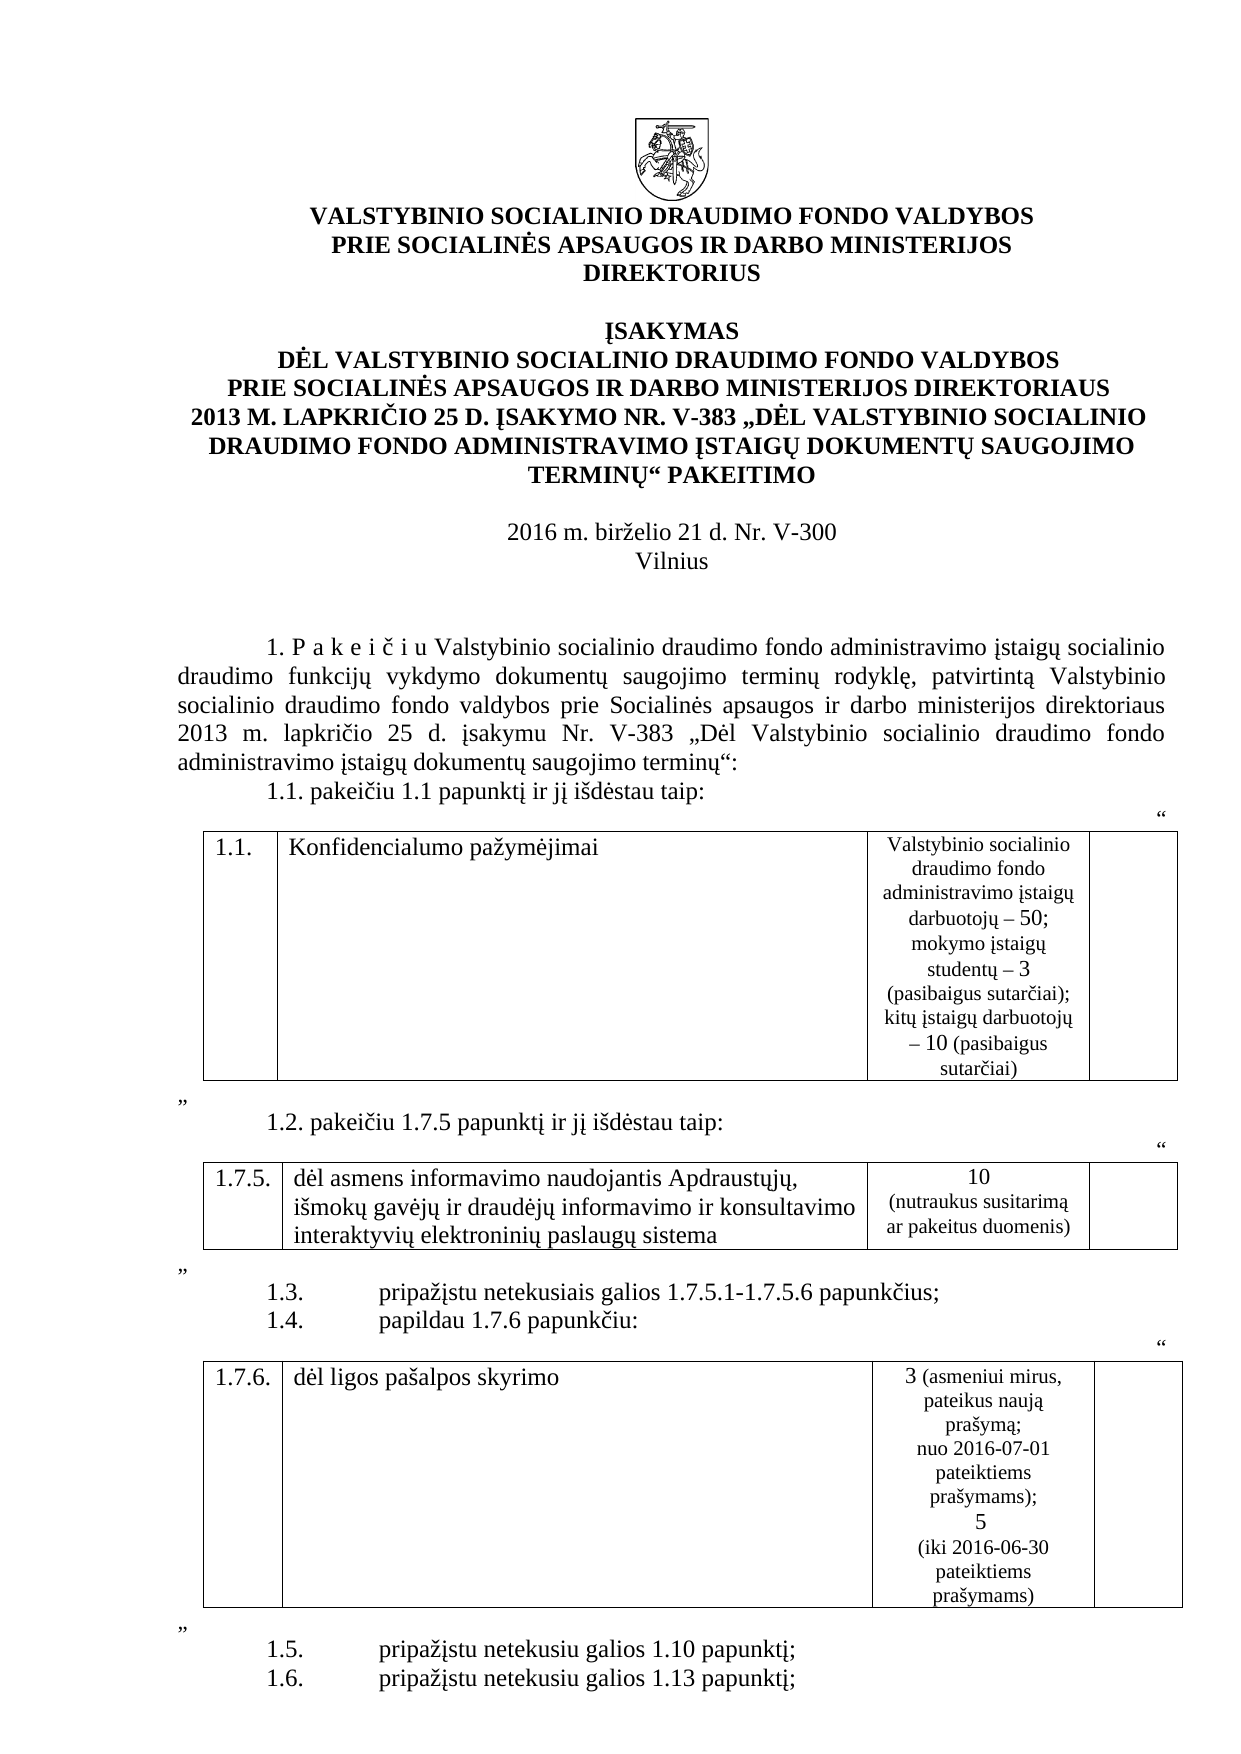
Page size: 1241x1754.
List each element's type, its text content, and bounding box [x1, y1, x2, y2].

text 1.4. papildau 1.7.6 papunkčiu: [266, 1306, 1166, 1334]
text ĮSAKYMAS [177, 316, 1166, 345]
text „ [177, 1608, 1166, 1634]
table_header 10 (nutraukus susitarimą ar pakeitus duomenis) [868, 1163, 1089, 1249]
text DIREKTORIUS [177, 258, 1166, 287]
text 1.2. pakeičiu 1.7.5 papunktį ir jį išdėstau taip: [266, 1107, 1166, 1136]
table_header 1.1. [204, 832, 277, 1079]
text 1.5. pripažįstu netekusiu galios 1.10 papunktį; [266, 1634, 1166, 1663]
table_header dėl asmens informavimo naudojantis Apdraustųjų, išmokų gavėjų ir draudėjų informavimo ir konsultavimo interaktyvių elektroninių paslaugų sistema [283, 1163, 867, 1249]
text 1. P a k e i č i u Valstybinio socialinio draudimo fondo administravimo įstaigų socialinio draudimo funkcijų vykdymo dokumentų saugojimo terminų rodyklę, patvirtintą Valstybinio socialinio draudimo fondo valdybos prie Socialinės apsaugos ir darbo ministerijos direktoriaus 2013 m. lapkričio 25 d. įsakymu Nr. V-383 „Dėl Valstybinio socialinio draudimo fondo administravimo įstaigų dokumentų saugojimo terminų“: [177, 632, 1166, 776]
text „ [177, 1081, 1166, 1107]
table_header [1090, 832, 1177, 1079]
table_header [1095, 1362, 1182, 1607]
table_header [1090, 1163, 1177, 1249]
text draudimo fondo administravimo įstaigų dokumentų saugojimo terminų“ pakeitimo [177, 431, 1166, 488]
table_header dėl ligos pašalpos skyrimo [283, 1362, 872, 1607]
text “ [177, 1334, 1166, 1361]
text 1.6. pripažįstu netekusiu galios 1.13 papunktį; [266, 1663, 1166, 1692]
table_header 1.7.5. [204, 1163, 282, 1249]
text 2013 m. lapkričio 25 d. įsakymo nr. v-383 „dėl valstybinio socialinio [177, 402, 1166, 431]
text VALSTYBINIO SOCIALINIO DRAUDIMO FONDO VALDYBOS [177, 201, 1166, 230]
text “ [221, 1136, 1166, 1162]
text DĖL valstybinio socialinio draudimo fondo valdybos [177, 345, 1166, 373]
text Vilnius [177, 546, 1166, 575]
table_header 1.7.6. [204, 1362, 282, 1607]
text prie socialinės apsaugos ir darbo ministerijos direktoriaus [177, 373, 1166, 402]
table_header Konfidencialumo pažymėjimai [278, 832, 867, 1079]
text PRIE SOCIALINĖS APSAUGOS IR DARBO MINISTERIJOS [177, 230, 1166, 258]
text 1.3. pripažįstu netekusiais galios 1.7.5.1-1.7.5.6 papunkčius; [266, 1277, 1166, 1306]
table_header Valstybinio socialinio draudimo fondo administravimo įstaigų darbuotojų – 50; mokymo įstaigų studentų – 3 (pasibaigus sutarčiai); kitų įstaigų darbuotojų – 10 (pasibaigus sutarčiai) [868, 832, 1089, 1079]
text 2016 m. birželio 21 d. Nr. V-300 [177, 517, 1166, 546]
text “ [177, 805, 1166, 831]
text 1.1. pakeičiu 1.1 papunktį ir jį išdėstau taip: [266, 776, 1166, 805]
text „ [177, 1250, 1166, 1277]
table_header 3 (asmeniui mirus, pateikus naują prašymą; nuo 2016-07-01 pateiktiems prašymams); 5 (iki 2016-06-30 pateiktiems prašymams) [873, 1362, 1094, 1607]
